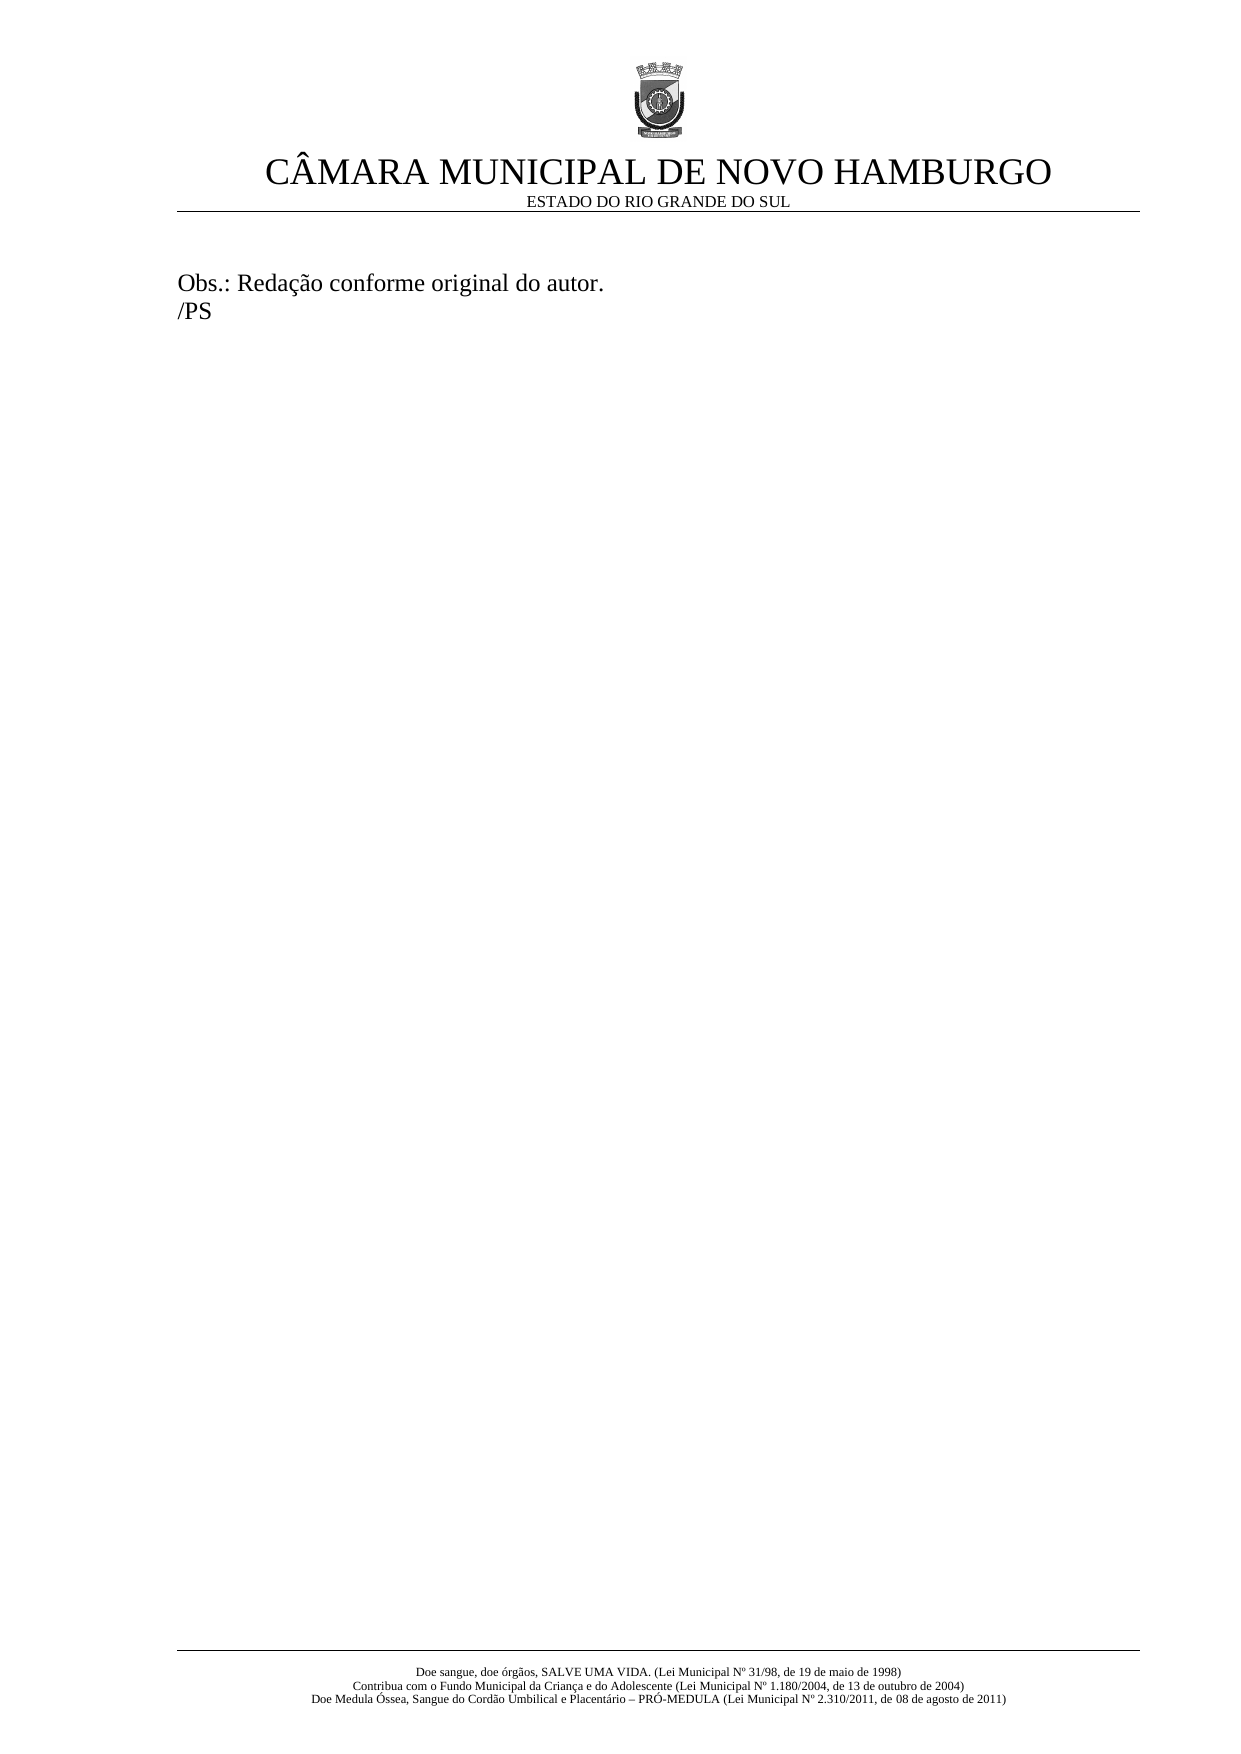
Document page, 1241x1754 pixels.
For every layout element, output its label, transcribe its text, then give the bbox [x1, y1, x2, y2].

text /PS [177, 297, 1140, 325]
text Obs.: Redação conforme original do autor. [177, 269, 1140, 297]
